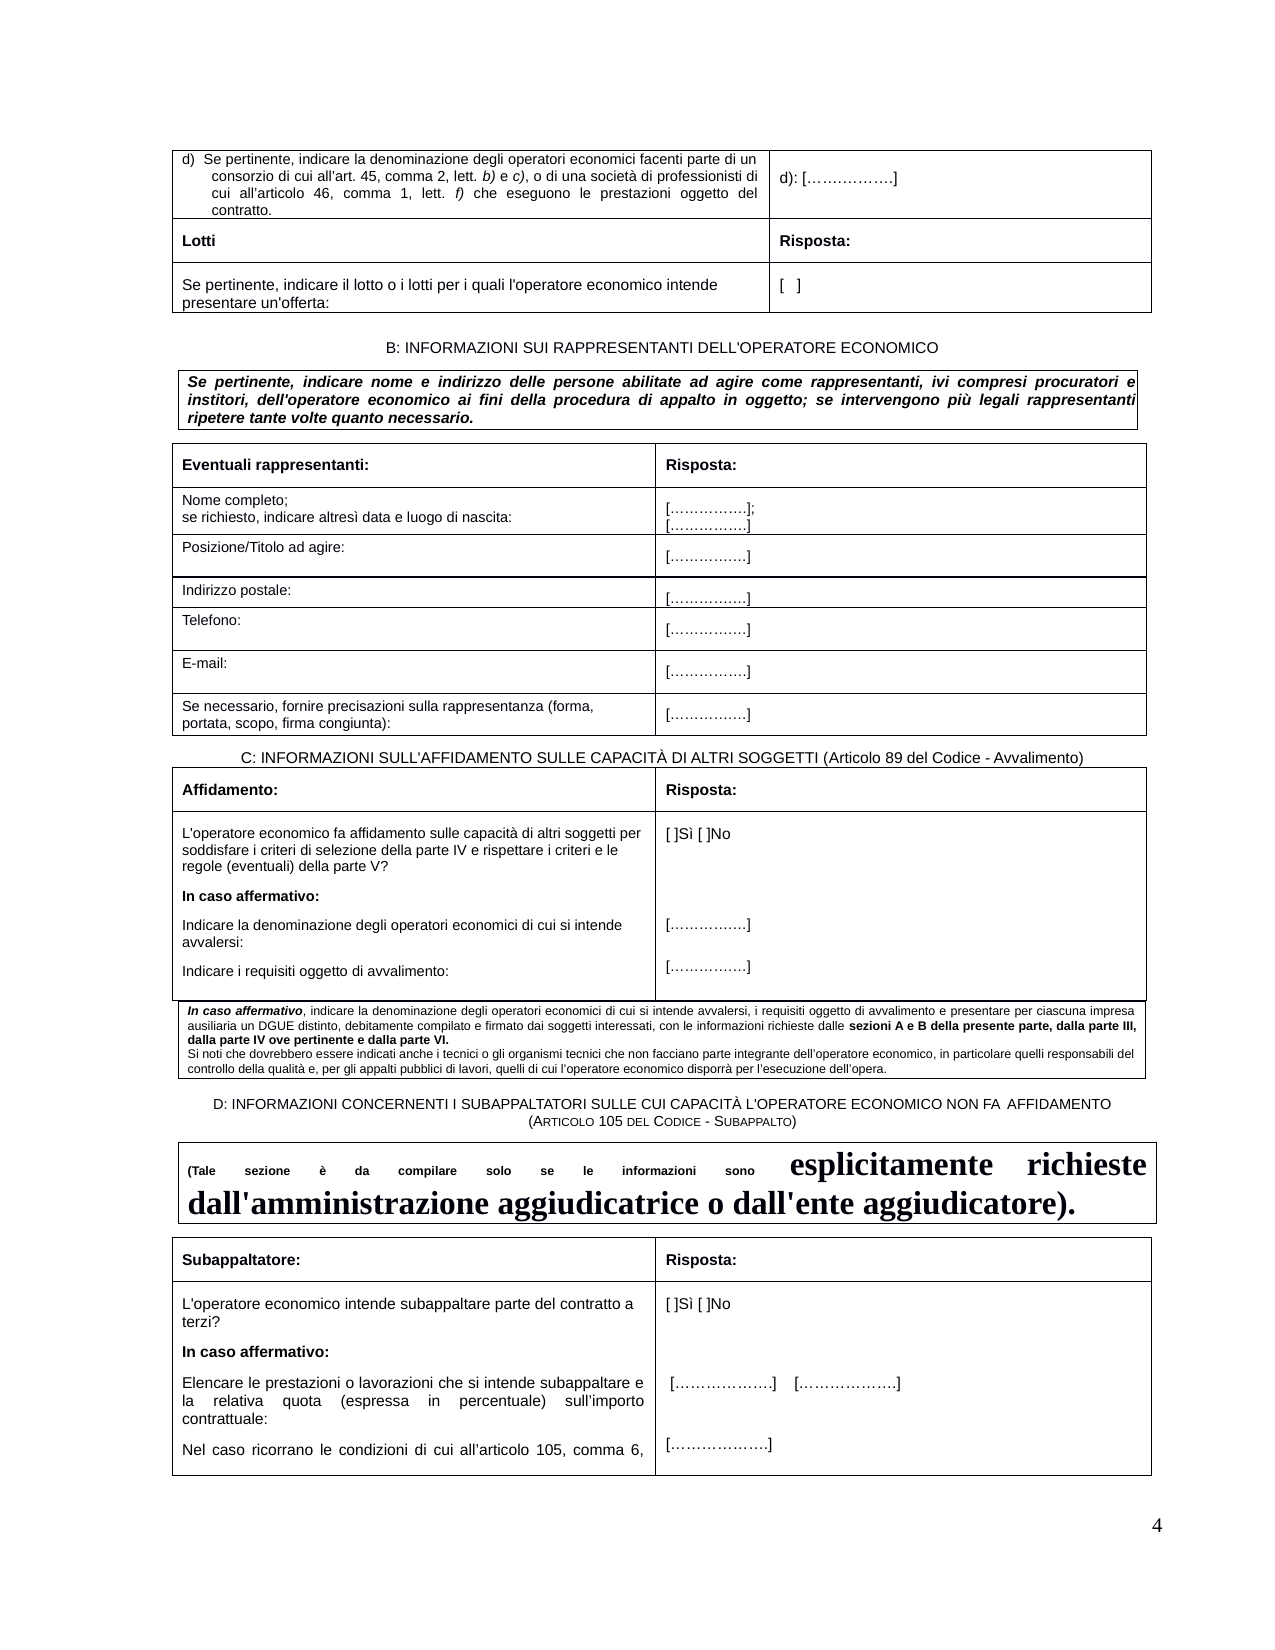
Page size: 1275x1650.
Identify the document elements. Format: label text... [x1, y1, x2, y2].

text Se pertinente, indicare nome e indirizzo delle persone abilitate ad agire come rappresentanti, ivi compresi procuratori e institori, dell'operatore economico ai fini della procedura di appalto in oggetto; se intervengono più legali rappresentanti ripetere tante volte quanto necessario. [179, 371, 1137, 429]
table_cell Se necessario, fornire precisazioni sulla rappresentanza (forma, portata, scopo, firma congiunta): [173, 694, 655, 735]
table_cell [………….…] [656, 608, 1146, 649]
table_header Risposta: [656, 1238, 1151, 1281]
table_cell […………….] [656, 651, 1146, 692]
table_header Affidamento: [173, 768, 655, 811]
table_cell Risposta: [770, 219, 1151, 262]
table_cell d): […….……….] [770, 151, 1151, 218]
title D: Informazioni concernenti i subappaltatori sulle cui capacità l'operatore economico non fa affidamento (Articolo 105 del Codice - Subappalto) [187, 1096, 1137, 1129]
table_cell L'operatore economico intende subappaltare parte del contratto a terzi? In caso affermativo: Elencare le prestazioni o lavorazioni che si intende subappaltare e la relativa quota (espressa in percentuale) sull’importo contrattuale: Nel caso ricorrano le condizioni di cui all’articolo 105, comma 6, [173, 1282, 655, 1474]
text Si noti che dovrebbero essere indicati anche i tecnici o gli organismi tecnici che non facciano parte integrante dell’operatore economico, in particolare quelli responsabili del controllo della qualità e, per gli appalti pubblici di lavori, quelli di cui l’operatore economico disporrà per l’esecuzione dell’opera. [179, 1044, 1145, 1078]
table_cell [………….…] [656, 535, 1146, 576]
table_cell Nome completo; se richiesto, indicare altresì data e luogo di nascita: [173, 488, 655, 534]
text In caso affermativo, indicare la denominazione degli operatori economici di cui si intende avvalersi, i requisiti oggetto di avvalimento e presentare per ciascuna impresa ausiliaria un DGUE distinto, debitamente compilato e firmato dai soggetti interessati, con le informazioni richieste dalle sezioni A e B della presente parte, dalla parte III, dalla parte IV ove pertinente e dalla parte VI. [179, 1002, 1145, 1044]
table_cell d) Se pertinente, indicare la denominazione degli operatori economici facenti parte di un consorzio di cui all’art. 45, comma 2, lett. b) e c), o di una società di professionisti di cui all’articolo 46, comma 1, lett. f) che eseguono le prestazioni oggetto del contratto. [173, 151, 769, 218]
title (Tale sezione è da compilare solo se le informazioni sono esplicitamente richieste dall'amministrazione aggiudicatrice o dall'ente aggiudicatore). [179, 1143, 1156, 1223]
table_cell Indirizzo postale: [173, 578, 655, 607]
table_cell E-mail: [173, 651, 655, 692]
table_header Subappaltatore: [173, 1238, 655, 1281]
table_cell [………….…] [656, 578, 1146, 607]
table_cell […………….]; […………….] [656, 488, 1146, 534]
table_cell [ ] [770, 263, 1151, 312]
title B: Informazioni sui rappresentanti dell'operatore economico [187, 339, 1137, 357]
table_header Risposta: [656, 768, 1146, 811]
table_cell [ ]Sì [ ]No [……………….] [……………….] [……………….] [656, 1282, 1151, 1474]
table_cell L'operatore economico fa affidamento sulle capacità di altri soggetti per soddisfare i criteri di selezione della parte IV e rispettare i criteri e le regole (eventuali) della parte V? In caso affermativo: Indicare la denominazione degli operatori economici di cui si intende avvalersi: Indicare i requisiti oggetto di avvalimento: [173, 812, 655, 999]
table_cell Posizione/Titolo ad agire: [173, 535, 655, 576]
table_cell [ ]Sì [ ]No [………….…] [………….…] [656, 812, 1146, 999]
table_cell Se pertinente, indicare il lotto o i lotti per i quali l'operatore economico intende presentare un'offerta: [173, 263, 769, 312]
table_header Eventuali rappresentanti: [173, 444, 655, 487]
title C: Informazioni sull'affidamento SULLE Capacità di altri soggetti (Articolo 89 del Codice - Avvalimento) [187, 749, 1137, 767]
table_header Risposta: [656, 444, 1146, 487]
table_cell [………….…] [656, 694, 1146, 735]
table_cell Lotti [173, 219, 769, 262]
table_cell Telefono: [173, 608, 655, 649]
